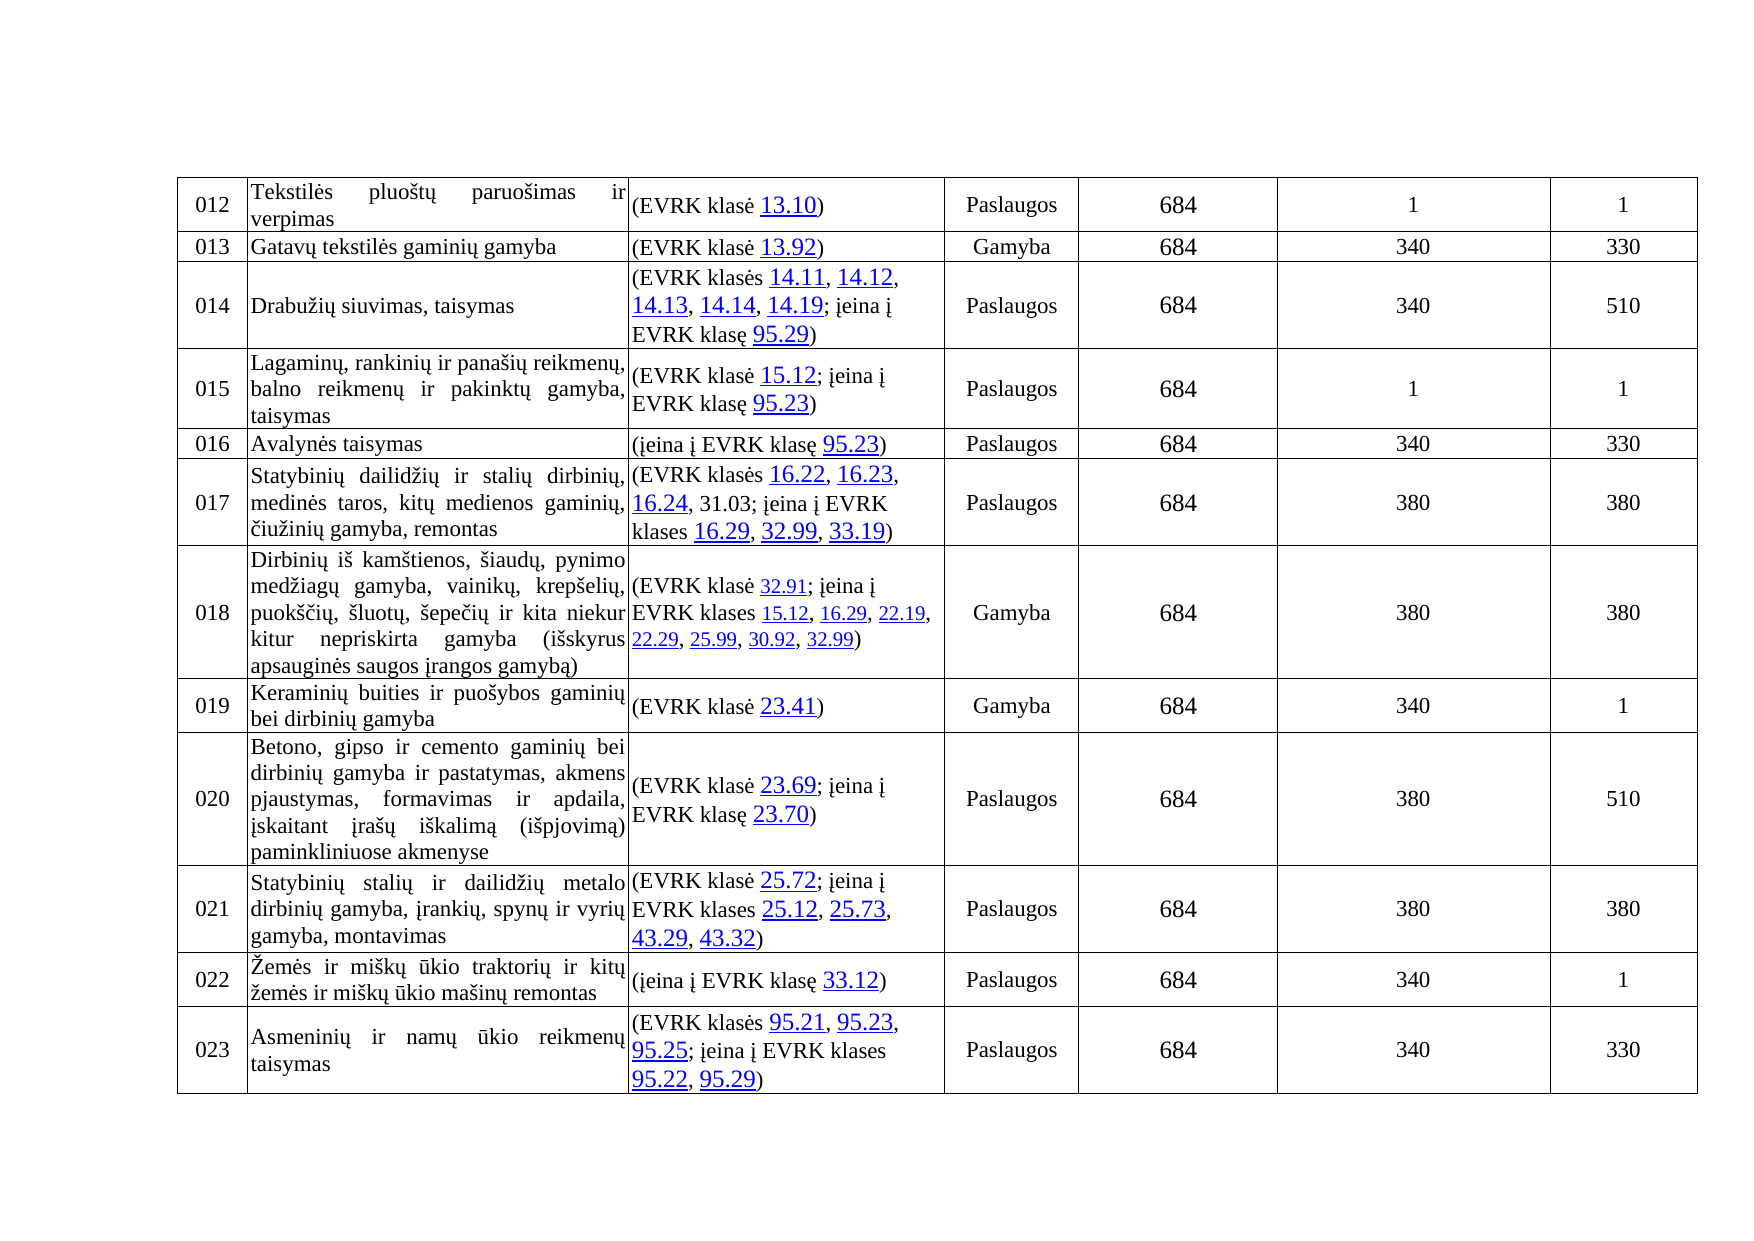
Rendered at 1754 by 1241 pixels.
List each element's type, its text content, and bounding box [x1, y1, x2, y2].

table_cell 340 [1278, 262, 1550, 348]
table_cell 684 [1079, 459, 1277, 545]
table_cell Gamyba [945, 546, 1078, 678]
table_cell 1 [1551, 178, 1697, 231]
table_cell Paslaugos [945, 262, 1078, 348]
table_cell 330 [1551, 232, 1697, 261]
table_cell (EVRK klasė 13.92) [629, 232, 944, 261]
table_cell Paslaugos [945, 429, 1078, 458]
table_cell 340 [1278, 429, 1550, 458]
table_cell 510 [1551, 262, 1697, 348]
table_cell (EVRK klasės 14.11, 14.12, 14.13, 14.14, 14.19; įeina į EVRK klasę 95.29) [629, 262, 944, 348]
table_cell 018 [178, 546, 247, 678]
table_cell 022 [178, 953, 247, 1006]
table_cell Paslaugos [945, 866, 1078, 952]
table_cell Betono, gipso ir cemento gaminių bei dirbinių gamyba ir pastatymas, akmens pjaustymas, formavimas ir apdaila, įskaitant įrašų iškalimą (išpjovimą) paminkliniuose akmenyse [248, 733, 628, 864]
table_cell 684 [1079, 733, 1277, 864]
table_cell 684 [1079, 866, 1277, 952]
table_cell Žemės ir miškų ūkio traktorių ir kitų žemės ir miškų ūkio mašinų remontas [248, 953, 628, 1006]
table_cell 021 [178, 866, 247, 952]
table_cell (EVRK klasės 95.21, 95.23, 95.25; įeina į EVRK klases 95.22, 95.29) [629, 1007, 944, 1093]
table_cell 1 [1278, 349, 1550, 428]
table_cell Paslaugos [945, 1007, 1078, 1093]
table_cell 017 [178, 459, 247, 545]
table_cell 684 [1079, 232, 1277, 261]
table_cell 684 [1079, 953, 1277, 1006]
table_cell 684 [1079, 679, 1277, 732]
table_cell 684 [1079, 349, 1277, 428]
table_cell Statybinių stalių ir dailidžių metalo dirbinių gamyba, įrankių, spynų ir vyrių gamyba, montavimas [248, 866, 628, 952]
table_cell Avalynės taisymas [248, 429, 628, 458]
table_cell (EVRK klasė 23.69; įeina į EVRK klasę 23.70) [629, 733, 944, 864]
table_cell Asmeninių ir namų ūkio reikmenų taisymas [248, 1007, 628, 1093]
table_cell (įeina į EVRK klasę 95.23) [629, 429, 944, 458]
table_cell 020 [178, 733, 247, 864]
table_cell 340 [1278, 953, 1550, 1006]
table_cell Keraminių buities ir puošybos gaminių bei dirbinių gamyba [248, 679, 628, 732]
table_cell 380 [1551, 546, 1697, 678]
table_cell 684 [1079, 262, 1277, 348]
table_cell 340 [1278, 232, 1550, 261]
table_cell Dirbinių iš kamštienos, šiaudų, pynimo medžiagų gamyba, vainikų, krepšelių, puokščių, šluotų, šepečių ir kita niekur kitur nepriskirta gamyba (išskyrus apsauginės saugos įrangos gamybą) [248, 546, 628, 678]
table_cell 015 [178, 349, 247, 428]
table_cell Statybinių dailidžių ir stalių dirbinių, medinės taros, kitų medienos gaminių, čiužinių gamyba, remontas [248, 459, 628, 545]
table_cell Lagaminų, rankinių ir panašių reikmenų, balno reikmenų ir pakinktų gamyba, taisymas [248, 349, 628, 428]
table_cell 1 [1551, 679, 1697, 732]
table_cell 340 [1278, 679, 1550, 732]
table_cell 684 [1079, 429, 1277, 458]
table_cell (EVRK klasė 25.72; įeina į EVRK klases 25.12, 25.73, 43.29, 43.32) [629, 866, 944, 952]
table_cell (EVRK klasės 16.22, 16.23, 16.24, 31.03; įeina į EVRK klases 16.29, 32.99, 33.19) [629, 459, 944, 545]
table_cell 684 [1079, 1007, 1277, 1093]
table_cell 1 [1551, 349, 1697, 428]
table_cell 012 [178, 178, 247, 231]
table_cell Paslaugos [945, 953, 1078, 1006]
table_cell 380 [1278, 546, 1550, 678]
table_cell 684 [1079, 178, 1277, 231]
table_cell Gatavų tekstilės gaminių gamyba [248, 232, 628, 261]
table_cell 330 [1551, 1007, 1697, 1093]
table_cell Gamyba [945, 232, 1078, 261]
table_cell (EVRK klasė 15.12; įeina į EVRK klasę 95.23) [629, 349, 944, 428]
table_cell Paslaugos [945, 349, 1078, 428]
table_cell 330 [1551, 429, 1697, 458]
table_cell 684 [1079, 546, 1277, 678]
table_cell 1 [1551, 953, 1697, 1006]
table_cell Tekstilės pluoštų paruošimas ir verpimas [248, 178, 628, 231]
table_cell Gamyba [945, 679, 1078, 732]
table_cell 380 [1551, 866, 1697, 952]
table_cell 380 [1278, 866, 1550, 952]
table_cell (EVRK klasė 13.10) [629, 178, 944, 231]
table_cell 019 [178, 679, 247, 732]
table_cell 380 [1278, 733, 1550, 864]
table_cell (EVRK klasė 23.41) [629, 679, 944, 732]
table_cell 014 [178, 262, 247, 348]
table_cell 380 [1278, 459, 1550, 545]
table_cell Paslaugos [945, 178, 1078, 231]
table_cell 013 [178, 232, 247, 261]
table_cell 1 [1278, 178, 1550, 231]
table_cell Paslaugos [945, 733, 1078, 864]
table_cell 016 [178, 429, 247, 458]
table_cell 023 [178, 1007, 247, 1093]
table_cell Paslaugos [945, 459, 1078, 545]
table_cell 510 [1551, 733, 1697, 864]
table_cell 340 [1278, 1007, 1550, 1093]
table_cell (EVRK klasė 32.91; įeina į EVRK klases 15.12, 16.29, 22.19, 22.29, 25.99, 30.92, 32.99) [629, 546, 944, 678]
table_cell Drabužių siuvimas, taisymas [248, 262, 628, 348]
table_cell 380 [1551, 459, 1697, 545]
table_cell (įeina į EVRK klasę 33.12) [629, 953, 944, 1006]
